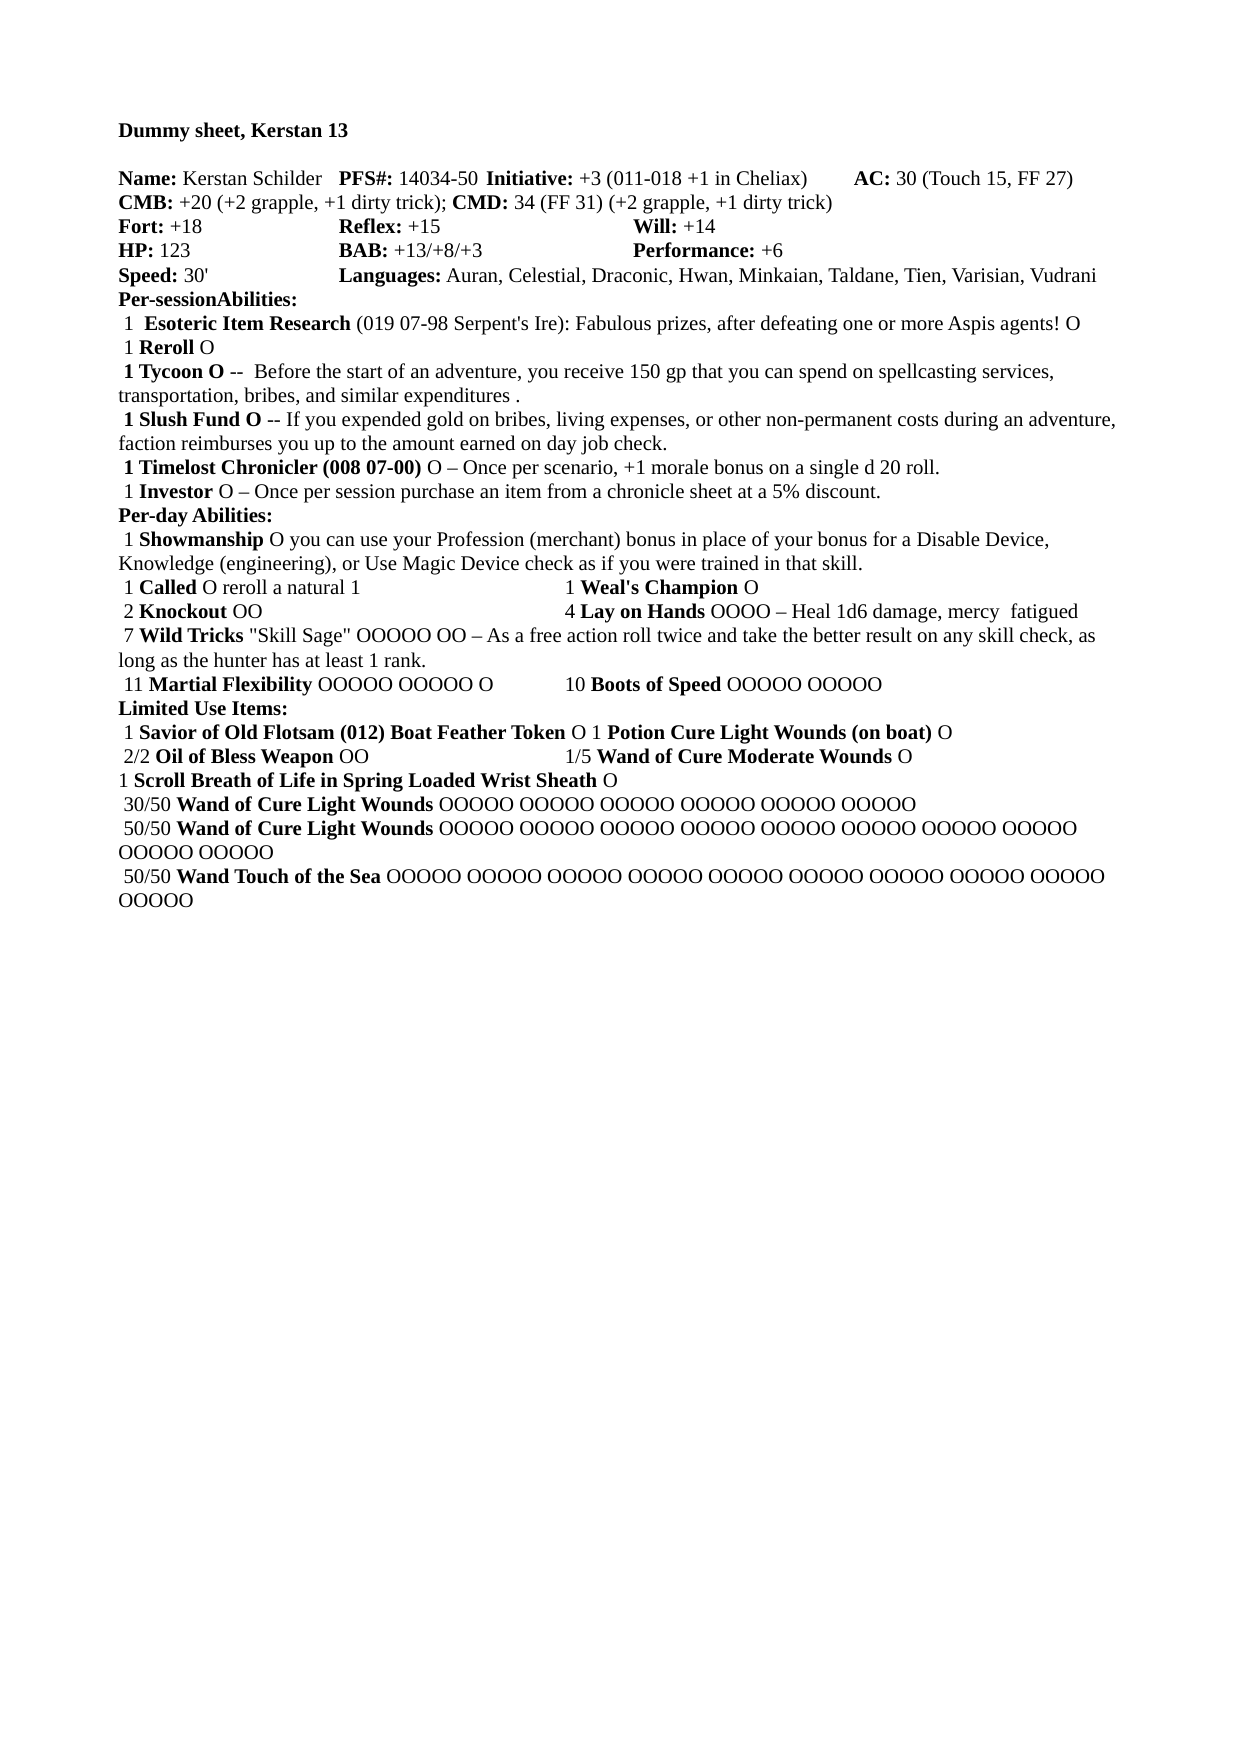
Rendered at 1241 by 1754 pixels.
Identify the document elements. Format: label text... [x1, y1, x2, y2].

text 1 Esoteric Item Research (019 07-98 Serpent's Ire): Fabulous prizes, after defeating one or more Aspis agents! O [118, 311, 1122, 335]
text 50/50 Wand of Cure Light Wounds OOOOO OOOOO OOOOO OOOOO OOOOO OOOOO OOOOO OOOOO OOOOO OOOOO [118, 816, 1122, 864]
text 1 Slush Fund O -- If you expended gold on bribes, living expenses, or other non-permanent costs during an adventure, faction reimburses you up to the amount earned on day job check. [118, 407, 1122, 455]
text 1 Showmanship O you can use your Profession (merchant) bonus in place of your bonus for a Disable Device, Knowledge (engineering), or Use Magic Device check as if you were trained in that skill. [118, 527, 1122, 575]
text HP: 123 BAB: +13/+8/+3 Performance: +6 [118, 238, 1122, 262]
text 1 Called O reroll a natural 1 1 Weal's Champion O [118, 575, 1122, 599]
text 2 Knockout OO 4 Lay on Hands OOOO – Heal 1d6 damage, mercy fatigued [118, 599, 1122, 623]
text Per-sessionAbilities: [118, 287, 1122, 311]
text 1 Tycoon O -- Before the start of an adventure, you receive 150 gp that you can spend on spellcasting services, transportation, bribes, and similar expenditures . [118, 359, 1122, 407]
text Limited Use Items: [118, 696, 1122, 720]
text 1 Savior of Old Flotsam (012) Boat Feather Token O 1 Potion Cure Light Wounds (on boat) O [118, 720, 1122, 744]
text 7 Wild Tricks "Skill Sage" OOOOO OO – As a free action roll twice and take the better result on any skill check, as long as the hunter has at least 1 rank. [118, 623, 1122, 672]
text Dummy sheet, Kerstan 13 [118, 118, 1122, 142]
text 50/50 Wand Touch of the Sea OOOOO OOOOO OOOOO OOOOO OOOOO OOOOO OOOOO OOOOO OOOOO OOOOO [118, 864, 1122, 912]
text Speed: 30' Languages: Auran, Celestial, Draconic, Hwan, Minkaian, Taldane, Tien, Varisian, Vudrani [118, 262, 1122, 287]
text Name: Kerstan Schilder PFS#: 14034-50 Initiative: +3 (011-018 +1 in Cheliax) AC: 30 (Touch 15, FF 27) [118, 166, 1122, 190]
text 1 Investor O – Once per session purchase an item from a chronicle sheet at a 5% discount. [118, 479, 1122, 503]
text 30/50 Wand of Cure Light Wounds OOOOO OOOOO OOOOO OOOOO OOOOO OOOOO [118, 792, 1122, 816]
text 11 Martial Flexibility OOOOO OOOOO O 10 Boots of Speed OOOOO OOOOO [118, 672, 1122, 696]
text 1 Timelost Chronicler (008 07-00) O – Once per scenario, +1 morale bonus on a single d 20 roll. [118, 455, 1122, 479]
text 2/2 Oil of Bless Weapon OO 1/5 Wand of Cure Moderate Wounds O [118, 744, 1122, 768]
text Per-day Abilities: [118, 503, 1122, 527]
text 1 Scroll Breath of Life in Spring Loaded Wrist Sheath O [118, 768, 1122, 792]
text 1 Reroll O [118, 335, 1122, 359]
text CMB: +20 (+2 grapple, +1 dirty trick); CMD: 34 (FF 31) (+2 grapple, +1 dirty trick) Fort: +18 Reflex: +15 Will: +14 [118, 190, 1122, 238]
